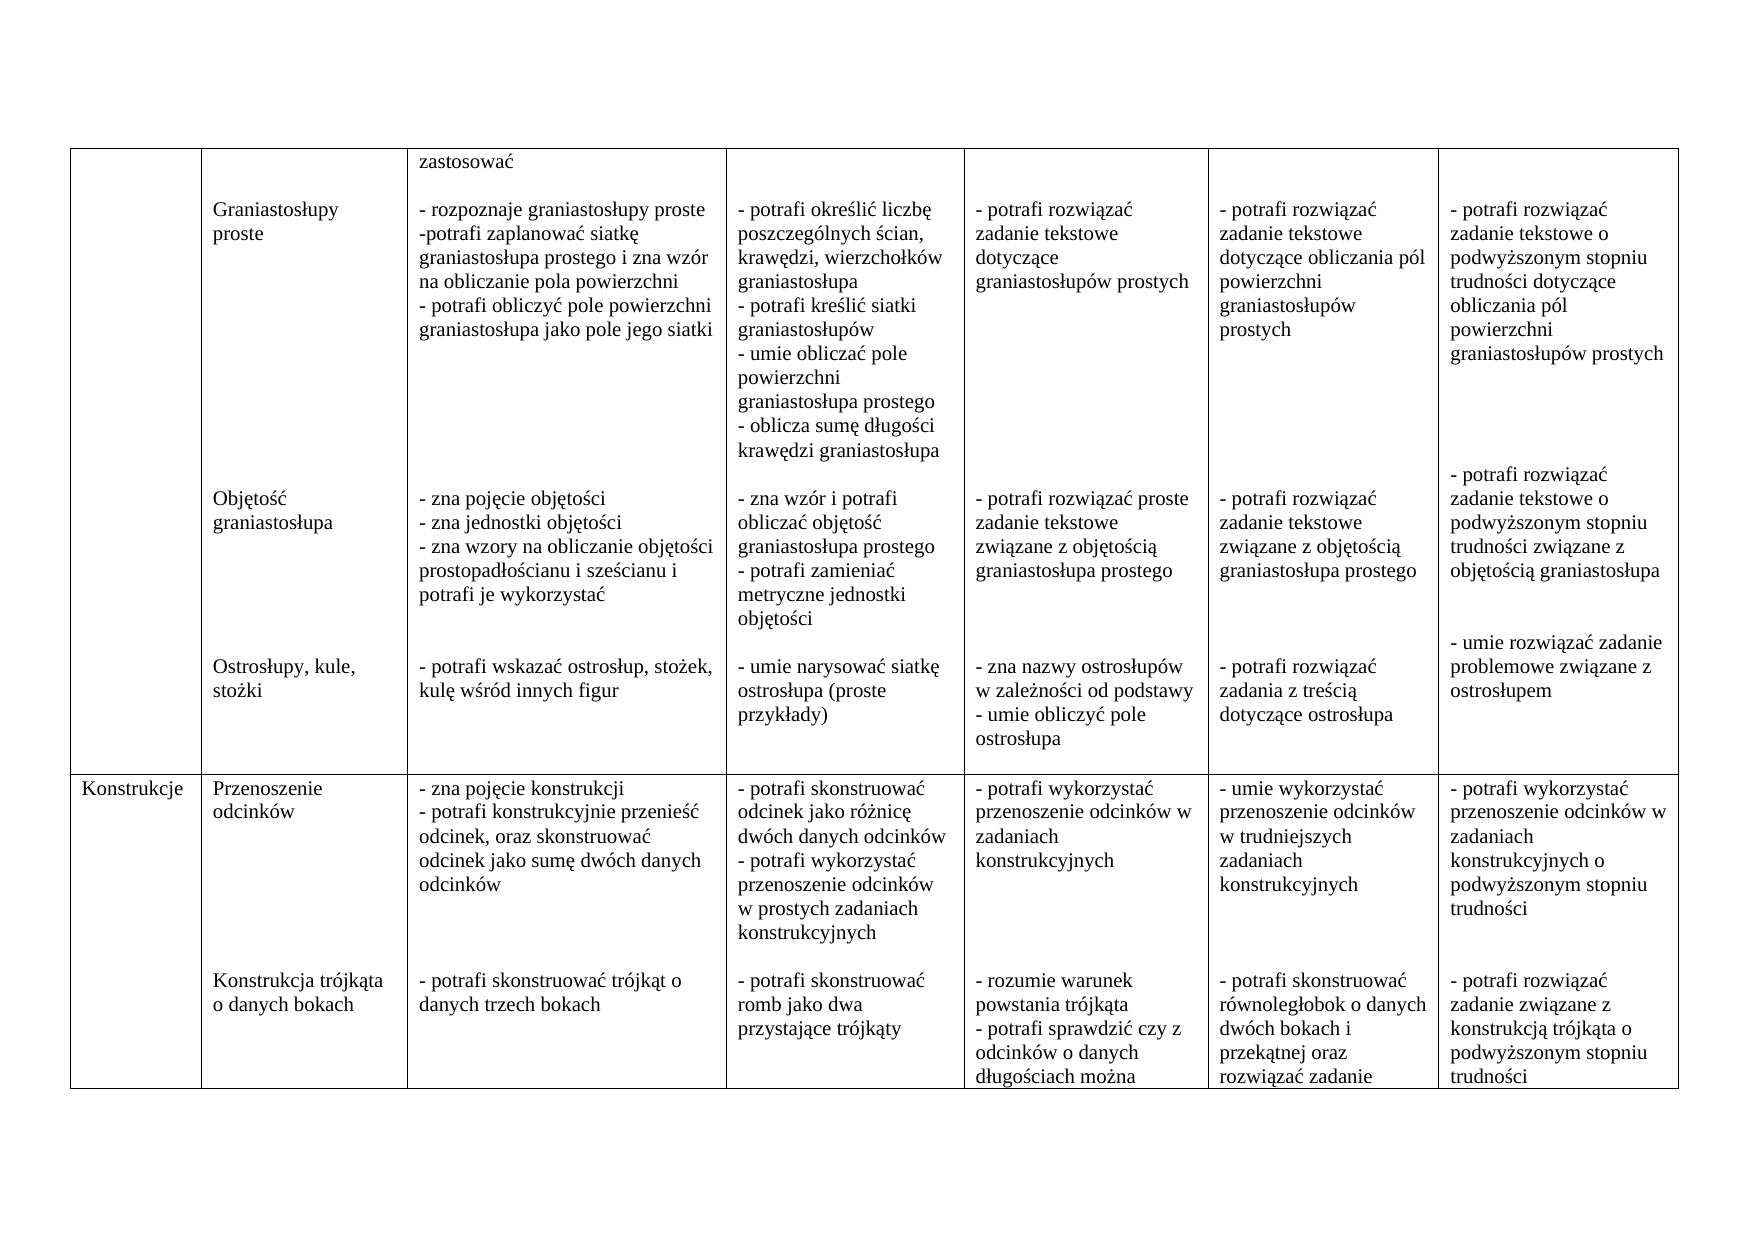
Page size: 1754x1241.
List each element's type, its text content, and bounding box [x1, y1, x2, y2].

table_cell - zna pojęcie konstrukcji - potrafi konstrukcyjnie przenieść odcinek, oraz skonstruować odcinek jako sumę dwóch danych odcinków - potrafi skonstruować trójkąt o danych trzech bokach [408, 775, 726, 1088]
table_cell - umie wykorzystać przenoszenie odcinków w trudniejszych zadaniach konstrukcyjnych - potrafi skonstruować równoległobok o danych dwóch bokach i przekątnej oraz rozwiązać zadanie [1209, 775, 1438, 1088]
table_cell - potrafi rozwiązać zadanie tekstowe dotyczące graniastosłupów prostych - potrafi rozwiązać proste zadanie tekstowe związane z objętością graniastosłupa prostego - zna nazwy ostrosłupów w zależności od podstawy - umie obliczyć pole ostrosłupa [965, 149, 1208, 774]
table_cell zastosować - rozpoznaje graniastosłupy proste -potrafi zaplanować siatkę graniastosłupa prostego i zna wzór na obliczanie pola powierzchni - potrafi obliczyć pole powierzchni graniastosłupa jako pole jego siatki - zna pojęcie objętości - zna jednostki objętości - zna wzory na obliczanie objętości prostopadłościanu i sześcianu i potrafi je wykorzystać - potrafi wskazać ostrosłup, stożek, kulę wśród innych figur [408, 149, 726, 774]
table_cell - potrafi rozwiązać zadanie tekstowe dotyczące obliczania pól powierzchni graniastosłupów prostych - potrafi rozwiązać zadanie tekstowe związane z objętością graniastosłupa prostego - potrafi rozwiązać zadania z treścią dotyczące ostrosłupa [1209, 149, 1438, 774]
table_cell - potrafi wykorzystać przenoszenie odcinków w zadaniach konstrukcyjnych - rozumie warunek powstania trójkąta - potrafi sprawdzić czy z odcinków o danych długościach można [965, 775, 1208, 1088]
table_cell Przenoszenie odcinków Konstrukcja trójkąta o danych bokach [202, 775, 407, 1088]
table_cell - potrafi skonstruować odcinek jako różnicę dwóch danych odcinków - potrafi wykorzystać przenoszenie odcinków w prostych zadaniach konstrukcyjnych - potrafi skonstruować romb jako dwa przystające trójkąty [727, 775, 964, 1088]
table_cell Graniastosłupy proste Objętość graniastosłupa Ostrosłupy, kule, stożki [202, 149, 407, 774]
table_cell - potrafi określić liczbę poszczególnych ścian, krawędzi, wierzchołków graniastosłupa - potrafi kreślić siatki graniastosłupów - umie obliczać pole powierzchni graniastosłupa prostego - oblicza sumę długości krawędzi graniastosłupa - zna wzór i potrafi obliczać objętość graniastosłupa prostego - potrafi zamieniać metryczne jednostki objętości - umie narysować siatkę ostrosłupa (proste przykłady) [727, 149, 964, 774]
table_cell - potrafi wykorzystać przenoszenie odcinków w zadaniach konstrukcyjnych o podwyższonym stopniu trudności - potrafi rozwiązać zadanie związane z konstrukcją trójkąta o podwyższonym stopniu trudności [1439, 775, 1678, 1088]
table_cell - potrafi rozwiązać zadanie tekstowe o podwyższonym stopniu trudności dotyczące obliczania pól powierzchni graniastosłupów prostych - potrafi rozwiązać zadanie tekstowe o podwyższonym stopniu trudności związane z objętością graniastosłupa - umie rozwiązać zadanie problemowe związane z ostrosłupem [1439, 149, 1678, 774]
table_cell [71, 149, 201, 774]
table_cell Konstrukcje [71, 775, 201, 1088]
